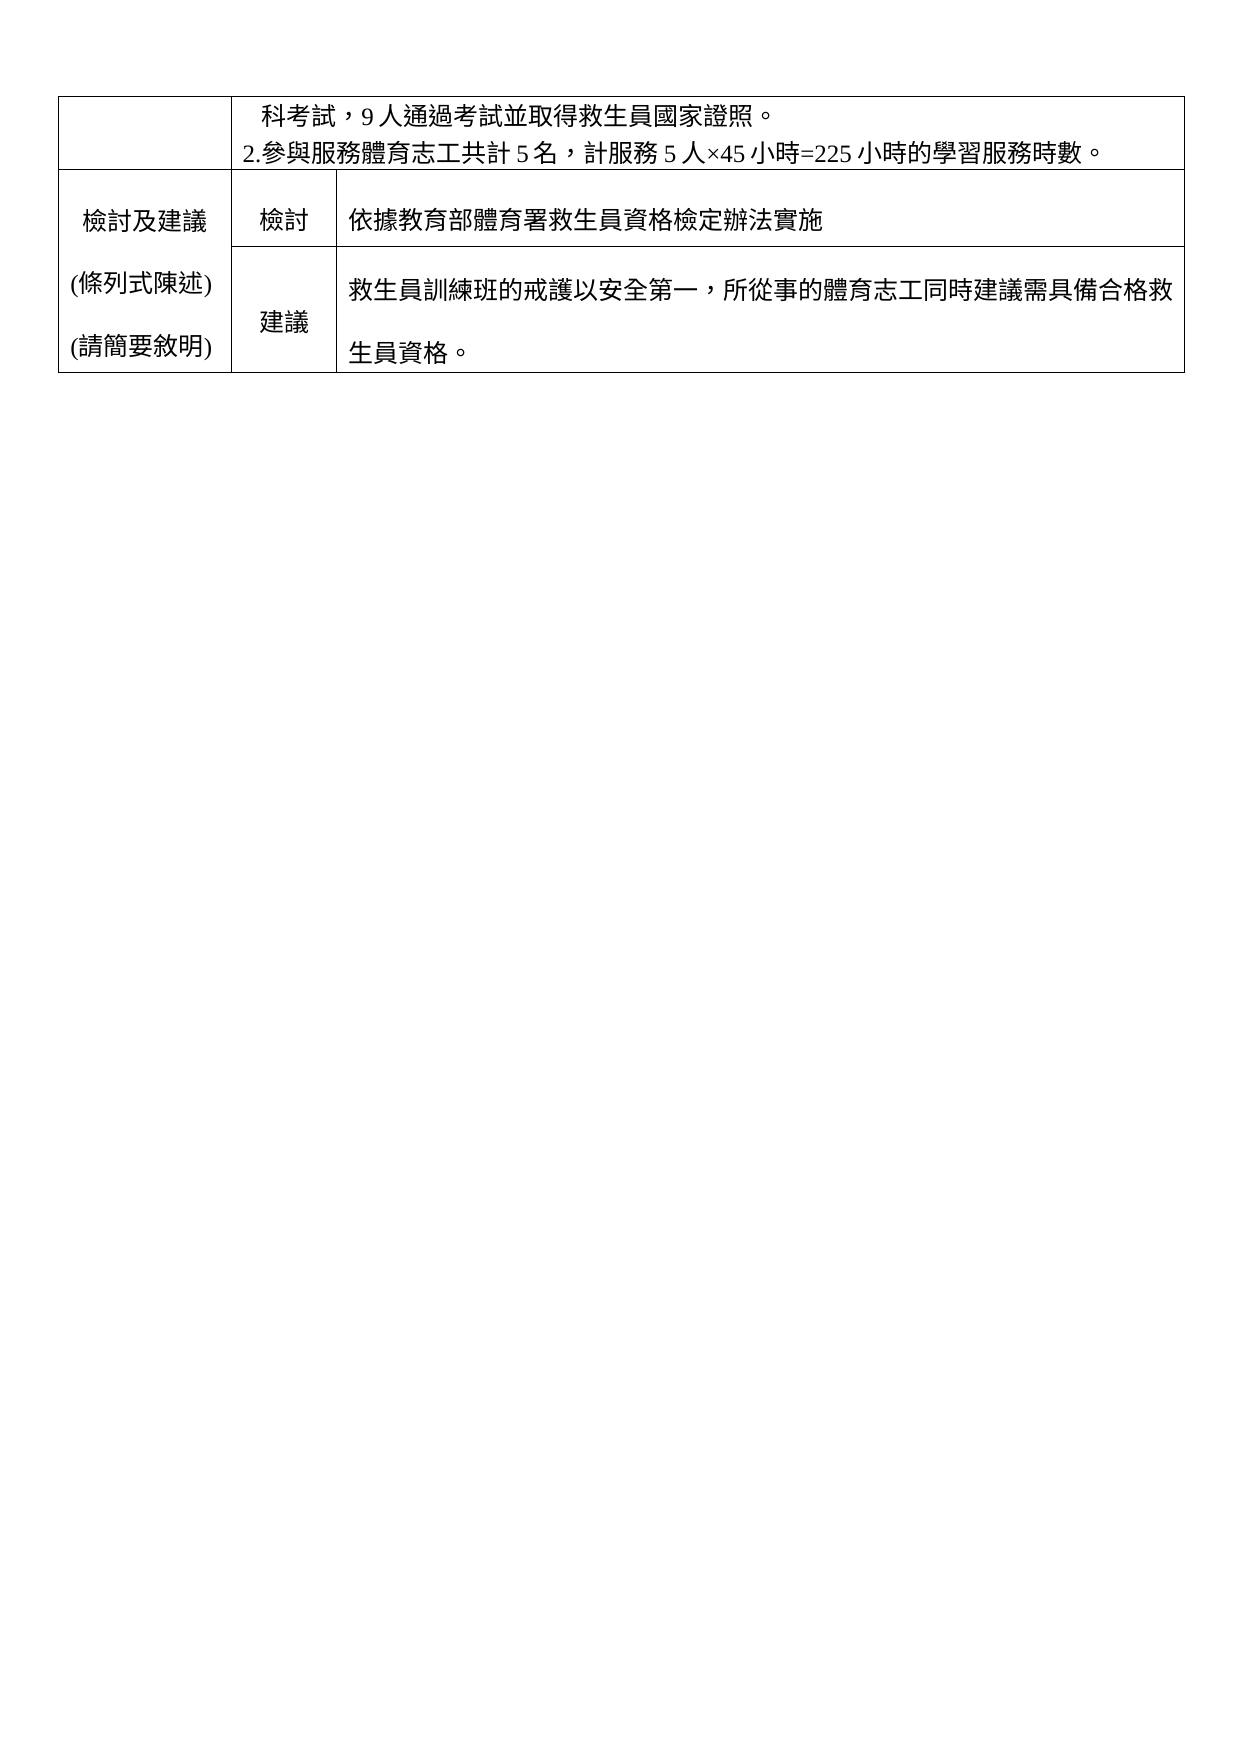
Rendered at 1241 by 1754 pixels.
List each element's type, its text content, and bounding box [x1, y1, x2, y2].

table_cell 救生員訓練班的戒護以安全第一，所從事的體育志工同時建議需具備合格救生員資格。 [337, 247, 1184, 372]
table_cell 依據教育部體育署救生員資格檢定辦法實施 [337, 170, 1184, 246]
table_cell [59, 97, 231, 169]
table_cell 科考試，9人通過考試並取得救生員國家證照。 2.參與服務體育志工共計5名，計服務5人×45小時=225小時的學習服務時數。 [232, 97, 1184, 169]
table_cell 檢討 [232, 170, 336, 246]
table_cell 檢討及建議 (條列式陳述) (請簡要敘明) [59, 170, 231, 372]
table_cell 建議 [232, 247, 336, 372]
